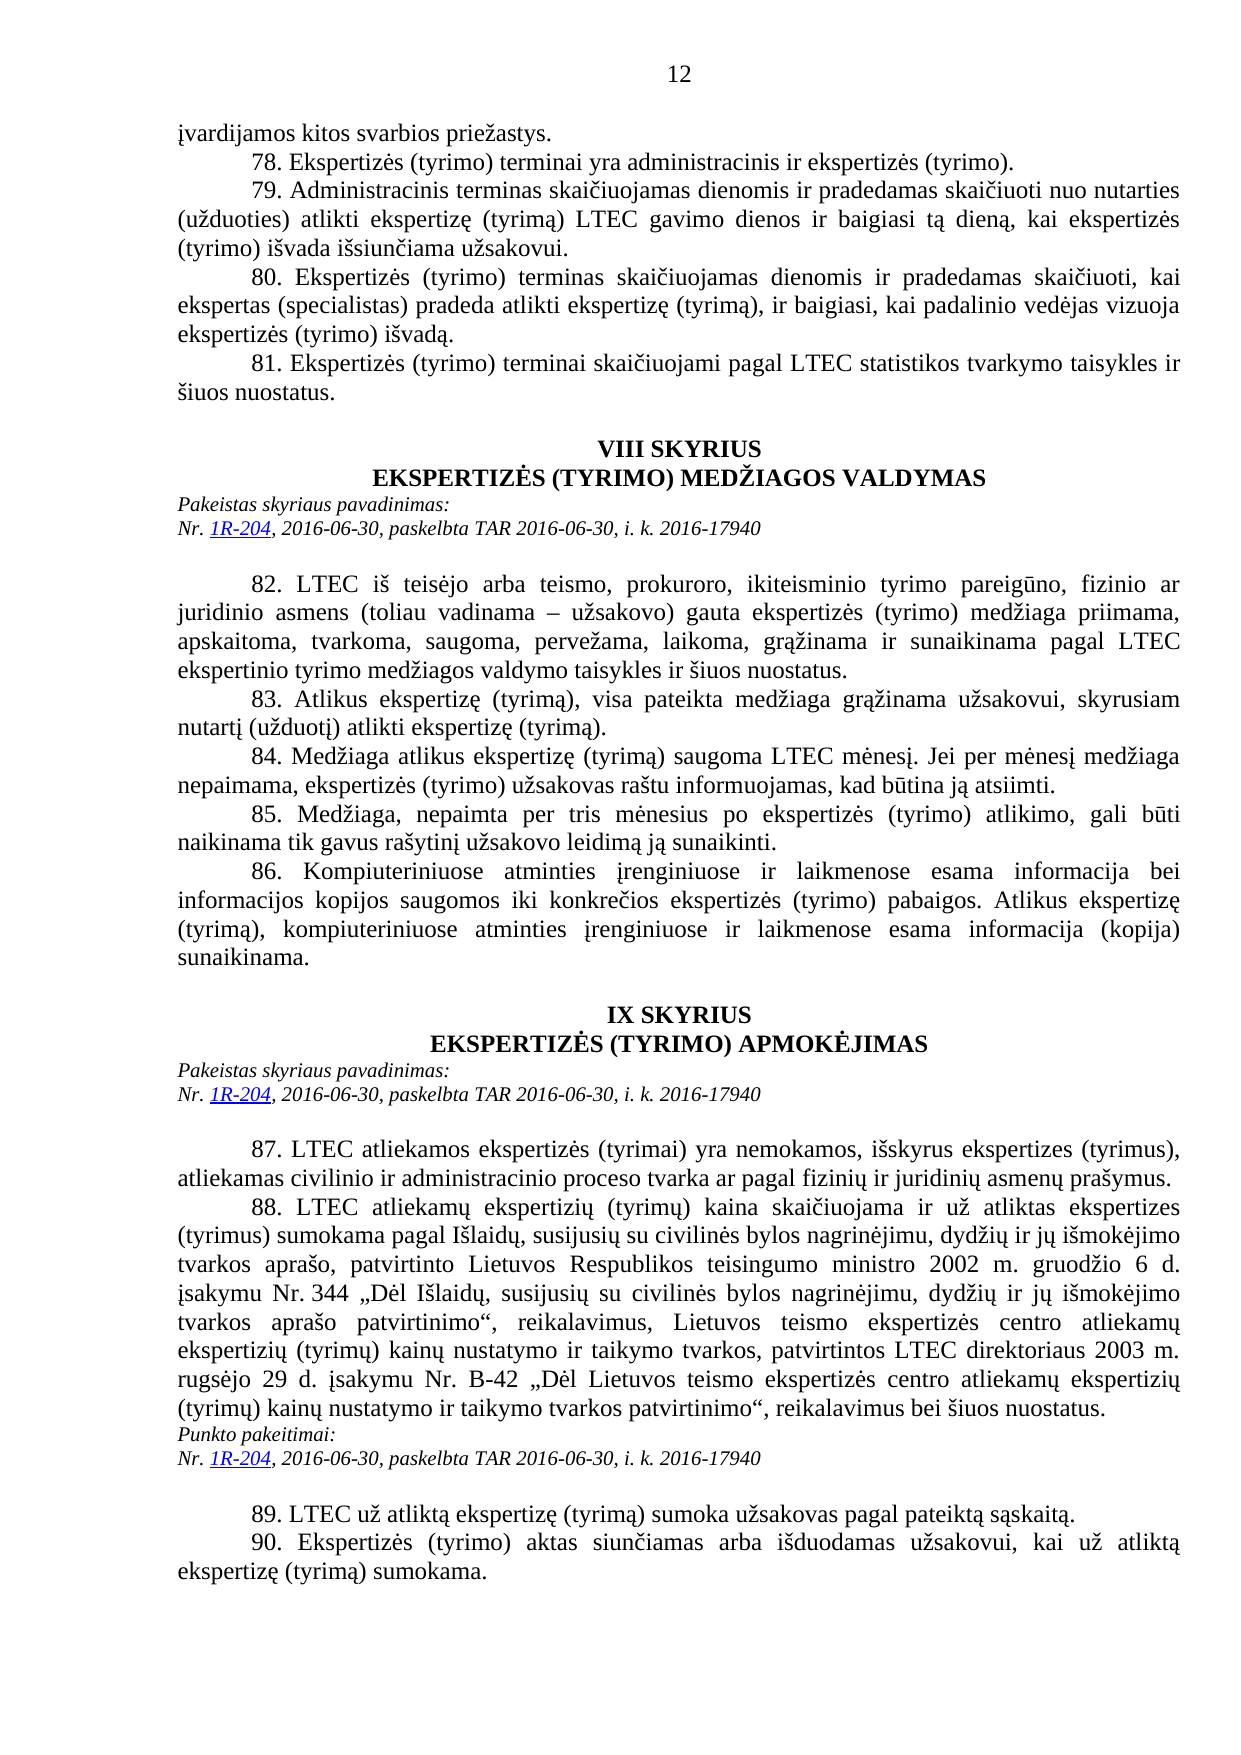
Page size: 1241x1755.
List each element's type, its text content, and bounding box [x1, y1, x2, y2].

text VIII SKYRIUS [177, 434, 1181, 463]
text 82. LTEC iš teisėjo arba teismo, prokuroro, ikiteisminio tyrimo pareigūno, fizinio ar juridinio asmens (toliau vadinama – užsakovo) gauta ekspertizės (tyrimo) medžiaga priimama, apskaitoma, tvarkoma, saugoma, pervežama, laikoma, grąžinama ir sunaikinama pagal LTEC ekspertinio tyrimo medžiagos valdymo taisykles ir šiuos nuostatus. [177, 569, 1181, 684]
text 90. Ekspertizės (tyrimo) aktas siunčiamas arba išduodamas užsakovui, kai už atliktą ekspertizę (tyrimą) sumokama. [177, 1527, 1181, 1585]
text EKSPERTIZĖS (TYRIMO) APMOKĖJIMAS [177, 1029, 1181, 1057]
text Nr. 1R-204, 2016-06-30, paskelbta TAR 2016-06-30, i. k. 2016-17940 [177, 1082, 1181, 1106]
text Nr. 1R-204, 2016-06-30, paskelbta TAR 2016-06-30, i. k. 2016-17940 [177, 1446, 1181, 1470]
text 79. Administracinis terminas skaičiuojamas dienomis ir pradedamas skaičiuoti nuo nutarties (užduoties) atlikti ekspertizę (tyrimą) LTEC gavimo dienos ir baigiasi tą dieną, kai ekspertizės (tyrimo) išvada išsiunčiama užsakovui. [177, 176, 1181, 262]
text IX SKYRIUS [177, 1000, 1181, 1029]
text Punkto pakeitimai: [177, 1422, 1181, 1446]
text 86. Kompiuteriniuose atminties įrenginiuose ir laikmenose esama informacija bei informacijos kopijos saugomos iki konkrečios ekspertizės (tyrimo) pabaigos. Atlikus ekspertizę (tyrimą), kompiuteriniuose atminties įrenginiuose ir laikmenose esama informacija (kopija) sunaikinama. [177, 856, 1181, 971]
text EKSPERTIZĖS (TYRIMO) MEDŽIAGOS VALDYMAS [177, 463, 1181, 492]
text 88. LTEC atliekamų ekspertizių (tyrimų) kaina skaičiuojama ir už atliktas ekspertizes (tyrimus) sumokama pagal Išlaidų, susijusių su civilinės bylos nagrinėjimu, dydžių ir jų išmokėjimo tvarkos aprašo, patvirtinto Lietuvos Respublikos teisingumo ministro 2002 m. gruodžio 6 d. įsakymu Nr. 344 „Dėl Išlaidų, susijusių su civilinės bylos nagrinėjimu, dydžių ir jų išmokėjimo tvarkos aprašo patvirtinimo“, reikalavimus, Lietuvos teismo ekspertizės centro atliekamų ekspertizių (tyrimų) kainų nustatymo ir taikymo tvarkos, patvirtintos LTEC direktoriaus 2003 m. rugsėjo 29 d. įsakymu Nr. B-42 „Dėl Lietuvos teismo ekspertizės centro atliekamų ekspertizių (tyrimų) kainų nustatymo ir taikymo tvarkos patvirtinimo“, reikalavimus bei šiuos nuostatus. [177, 1192, 1181, 1422]
text 84. Medžiaga atlikus ekspertizę (tyrimą) saugoma LTEC mėnesį. Jei per mėnesį medžiaga nepaimama, ekspertizės (tyrimo) užsakovas raštu informuojamas, kad būtina ją atsiimti. [177, 741, 1181, 799]
text 89. LTEC už atliktą ekspertizę (tyrimą) sumoka užsakovas pagal pateiktą sąskaitą. [177, 1499, 1181, 1527]
text 85. Medžiaga, nepaimta per tris mėnesius po ekspertizės (tyrimo) atlikimo, gali būti naikinama tik gavus rašytinį užsakovo leidimą ją sunaikinti. [177, 799, 1181, 856]
text 81. Ekspertizės (tyrimo) terminai skaičiuojami pagal LTEC statistikos tvarkymo taisykles ir šiuos nuostatus. [177, 348, 1181, 406]
text Nr. 1R-204, 2016-06-30, paskelbta TAR 2016-06-30, i. k. 2016-17940 [177, 516, 1181, 540]
text 80. Ekspertizės (tyrimo) terminas skaičiuojamas dienomis ir pradedamas skaičiuoti, kai ekspertas (specialistas) pradeda atlikti ekspertizę (tyrimą), ir baigiasi, kai padalinio vedėjas vizuoja ekspertizės (tyrimo) išvadą. [177, 262, 1181, 348]
text Pakeistas skyriaus pavadinimas: [177, 1057, 1181, 1082]
text 78. Ekspertizės (tyrimo) terminai yra administracinis ir ekspertizės (tyrimo). [177, 147, 1181, 176]
text įvardijamos kitos svarbios priežastys. [177, 118, 1181, 147]
text 87. LTEC atliekamos ekspertizės (tyrimai) yra nemokamos, išskyrus ekspertizes (tyrimus), atliekamas civilinio ir administracinio proceso tvarka ar pagal fizinių ir juridinių asmenų prašymus. [177, 1134, 1181, 1192]
text Pakeistas skyriaus pavadinimas: [177, 492, 1181, 516]
text 83. Atlikus ekspertizę (tyrimą), visa pateikta medžiaga grąžinama užsakovui, skyrusiam nutartį (užduotį) atlikti ekspertizę (tyrimą). [177, 684, 1181, 741]
